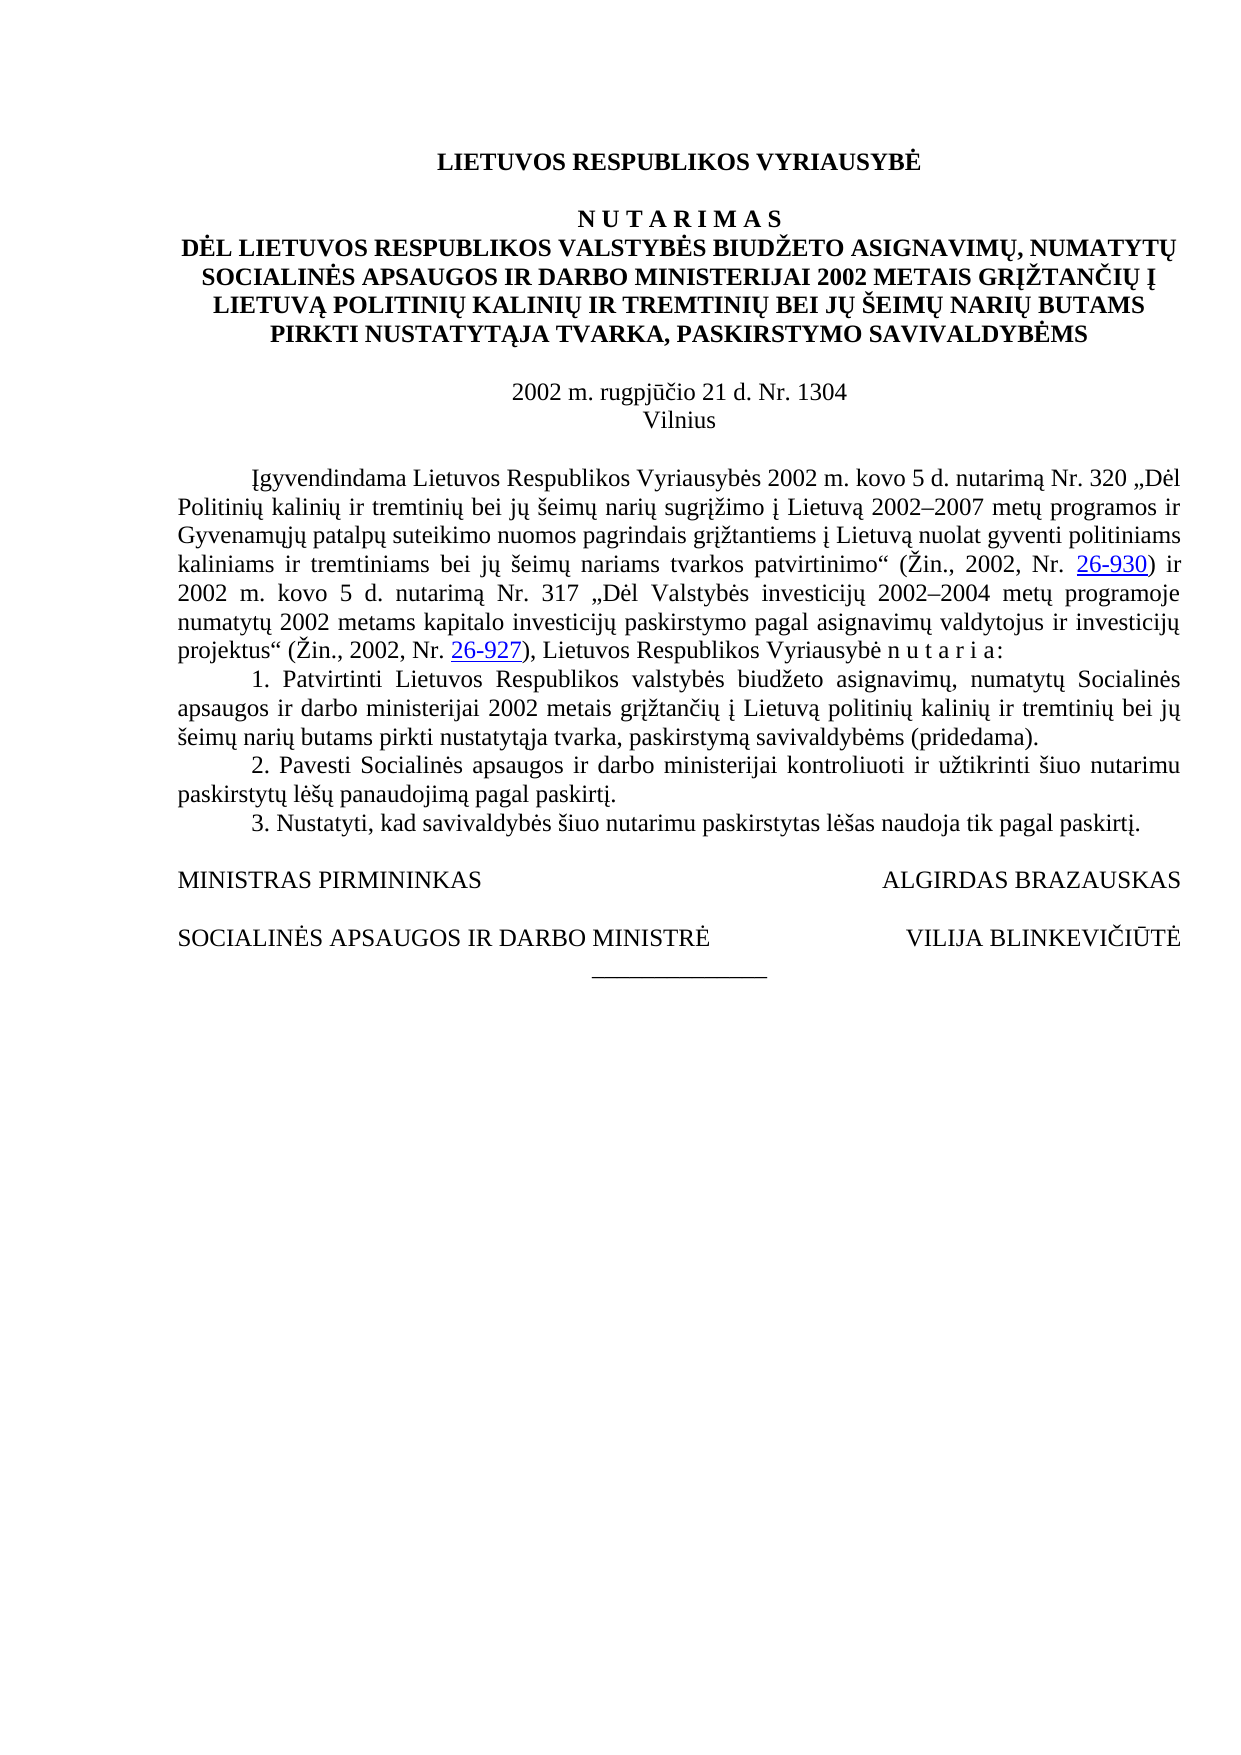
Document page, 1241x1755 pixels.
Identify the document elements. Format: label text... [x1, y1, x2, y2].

text Vilnius [177, 406, 1181, 434]
text DĖL LIETUVOS RESPUBLIKOS VALSTYBĖS BIUDŽETO ASIGNAVIMŲ, NUMATYTŲ SOCIALINĖS APSAUGOS IR DARBO MINISTERIJAI 2002 METAIS GRĮŽTANČIŲ Į LIETUVĄ POLITINIŲ KALINIŲ IR TREMTINIŲ BEI JŲ ŠEIMŲ NARIŲ BUTAMS PIRKTI NUSTATYTĄJA TVARKA, PASKIRSTYMO SAVIVALDYBĖMS [177, 233, 1181, 348]
text LIETUVOS RESPUBLIKOS VYRIAUSYBĖ [177, 147, 1181, 176]
text Įgyvendindama Lietuvos Respublikos Vyriausybės 2002 m. kovo 5 d. nutarimą Nr. 320 „Dėl Politinių kalinių ir tremtinių bei jų šeimų narių sugrįžimo į Lietuvą 2002–2007 metų programos ir Gyvenamųjų patalpų suteikimo nuomos pagrindais grįžtantiems į Lietuvą nuolat gyventi politiniams kaliniams ir tremtiniams bei jų šeimų nariams tvarkos patvirtinimo“ (Žin., 2002, Nr. 26-930) ir 2002 m. kovo 5 d. nutarimą Nr. 317 „Dėl Valstybės investicijų 2002–2004 metų programoje numatytų 2002 metams kapitalo investicijų paskirstymo pagal asignavimų valdytojus ir investicijų projektus“ (Žin., 2002, Nr. 26-927), Lietuvos Respublikos Vyriausybė nutaria: [177, 463, 1181, 664]
text 2002 m. rugpjūčio 21 d. Nr. 1304 [177, 377, 1181, 406]
text 2. Pavesti Socialinės apsaugos ir darbo ministerijai kontroliuoti ir užtikrinti šiuo nutarimu paskirstytų lėšų panaudojimą pagal paskirtį. [177, 751, 1181, 808]
text Socialinės apsaugos ir darbo ministrė Vilija Blinkevičiūtė [177, 923, 1181, 952]
text N U T A R I M A S [177, 204, 1181, 233]
text 1. Patvirtinti Lietuvos Respublikos valstybės biudžeto asignavimų, numatytų Socialinės apsaugos ir darbo ministerijai 2002 metais grįžtančių į Lietuvą politinių kalinių ir tremtinių bei jų šeimų narių butams pirkti nustatytąja tvarka, paskirstymą savivaldybėms (pridedama). [177, 664, 1181, 751]
text Ministras Pirmininkas Algirdas Brazauskas [177, 866, 1181, 894]
text 3. Nustatyti, kad savivaldybės šiuo nutarimu paskirstytas lėšas naudoja tik pagal paskirtį. [177, 808, 1181, 837]
text ______________ [177, 952, 1181, 981]
